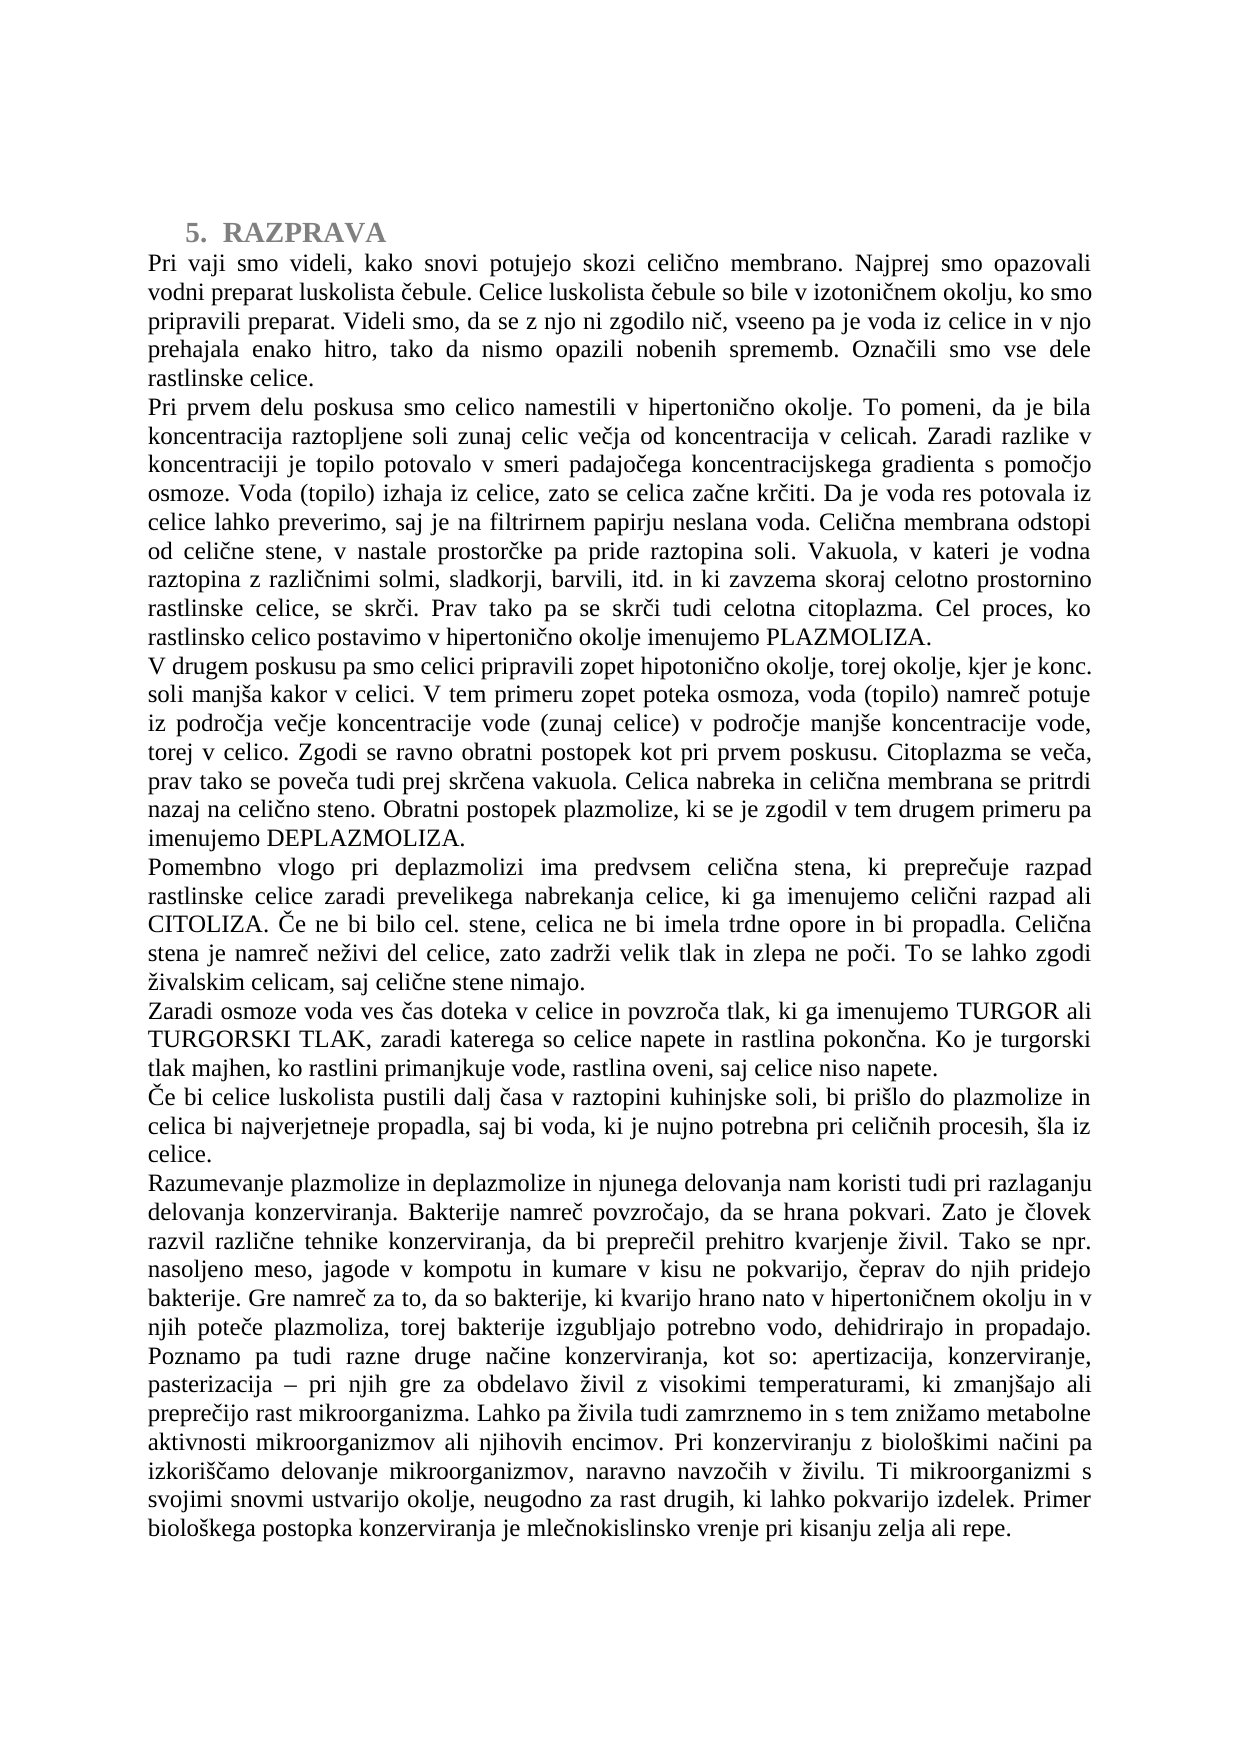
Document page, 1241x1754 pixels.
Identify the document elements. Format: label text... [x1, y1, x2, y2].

list RAZPRAVA [185, 215, 1093, 248]
text Zaradi osmoze voda ves čas doteka v celice in povzroča tlak, ki ga imenujemo TURGOR ali TURGORSKI TLAK, zaradi katerega so celice napete in rastlina pokončna. Ko je turgorski tlak majhen, ko rastlini primanjkuje vode, rastlina oveni, saj celice niso napete. [148, 996, 1093, 1082]
text Razumevanje plazmolize in deplazmolize in njunega delovanja nam koristi tudi pri razlaganju delovanja konzerviranja. Bakterije namreč povzročajo, da se hrana pokvari. Zato je človek razvil različne tehnike konzerviranja, da bi preprečil prehitro kvarjenje živil. Tako se npr. nasoljeno meso, jagode v kompotu in kumare v kisu ne pokvarijo, čeprav do njih pridejo bakterije. Gre namreč za to, da so bakterije, ki kvarijo hrano nato v hipertoničnem okolju in v njih poteče plazmoliza, torej bakterije izgubljajo potrebno vodo, dehidrirajo in propadajo. Poznamo pa tudi razne druge načine konzerviranja, kot so: apertizacija, konzerviranje, pasterizacija – pri njih gre za obdelavo živil z visokimi temperaturami, ki zmanjšajo ali preprečijo rast mikroorganizma. Lahko pa živila tudi zamrznemo in s tem znižamo metabolne aktivnosti mikroorganizmov ali njihovih encimov. Pri konzerviranju z biološkimi načini pa izkoriščamo delovanje mikroorganizmov, naravno navzočih v živilu. Ti mikroorganizmi s svojimi snovmi ustvarijo okolje, neugodno za rast drugih, ki lahko pokvarijo izdelek. Primer biološkega postopka konzerviranja je mlečnokislinsko vrenje pri kisanju zelja ali repe. [148, 1168, 1093, 1542]
text Pri prvem delu poskusa smo celico namestili v hipertonično okolje. To pomeni, da je bila koncentracija raztopljene soli zunaj celic večja od koncentracija v celicah. Zaradi razlike v koncentraciji je topilo potovalo v smeri padajočega koncentracijskega gradienta s pomočjo osmoze. Voda (topilo) izhaja iz celice, zato se celica začne krčiti. Da je voda res potovala iz celice lahko preverimo, saj je na filtrirnem papirju neslana voda. Celična membrana odstopi od celične stene, v nastale prostorčke pa pride raztopina soli. Vakuola, v kateri je vodna raztopina z različnimi solmi, sladkorji, barvili, itd. in ki zavzema skoraj celotno prostornino rastlinske celice, se skrči. Prav tako pa se skrči tudi celotna citoplazma. Cel proces, ko rastlinsko celico postavimo v hipertonično okolje imenujemo PLAZMOLIZA. [148, 392, 1093, 651]
text Pri vaji smo videli, kako snovi potujejo skozi celično membrano. Najprej smo opazovali vodni preparat luskolista čebule. Celice luskolista čebule so bile v izotoničnem okolju, ko smo pripravili preparat. Videli smo, da se z njo ni zgodilo nič, vseeno pa je voda iz celice in v njo prehajala enako hitro, tako da nismo opazili nobenih sprememb. Označili smo vse dele rastlinske celice. [148, 248, 1093, 392]
text V drugem poskusu pa smo celici pripravili zopet hipotonično okolje, torej okolje, kjer je konc. soli manjša kakor v celici. V tem primeru zopet poteka osmoza, voda (topilo) namreč potuje iz področja večje koncentracije vode (zunaj celice) v področje manjše koncentracije vode, torej v celico. Zgodi se ravno obratni postopek kot pri prvem poskusu. Citoplazma se veča, prav tako se poveča tudi prej skrčena vakuola. Celica nabreka in celična membrana se pritrdi nazaj na celično steno. Obratni postopek plazmolize, ki se je zgodil v tem drugem primeru pa imenujemo DEPLAZMOLIZA. [148, 651, 1093, 852]
text Če bi celice luskolista pustili dalj časa v raztopini kuhinjske soli, bi prišlo do plazmolize in celica bi najverjetneje propadla, saj bi voda, ki je nujno potrebna pri celičnih procesih, šla iz celice. [148, 1082, 1093, 1168]
text Pomembno vlogo pri deplazmolizi ima predvsem celična stena, ki preprečuje razpad rastlinske celice zaradi prevelikega nabrekanja celice, ki ga imenujemo celični razpad ali CITOLIZA. Če ne bi bilo cel. stene, celica ne bi imela trdne opore in bi propadla. Celična stena je namreč neživi del celice, zato zadrži velik tlak in zlepa ne poči. To se lahko zgodi živalskim celicam, saj celične stene nimajo. [148, 852, 1093, 996]
